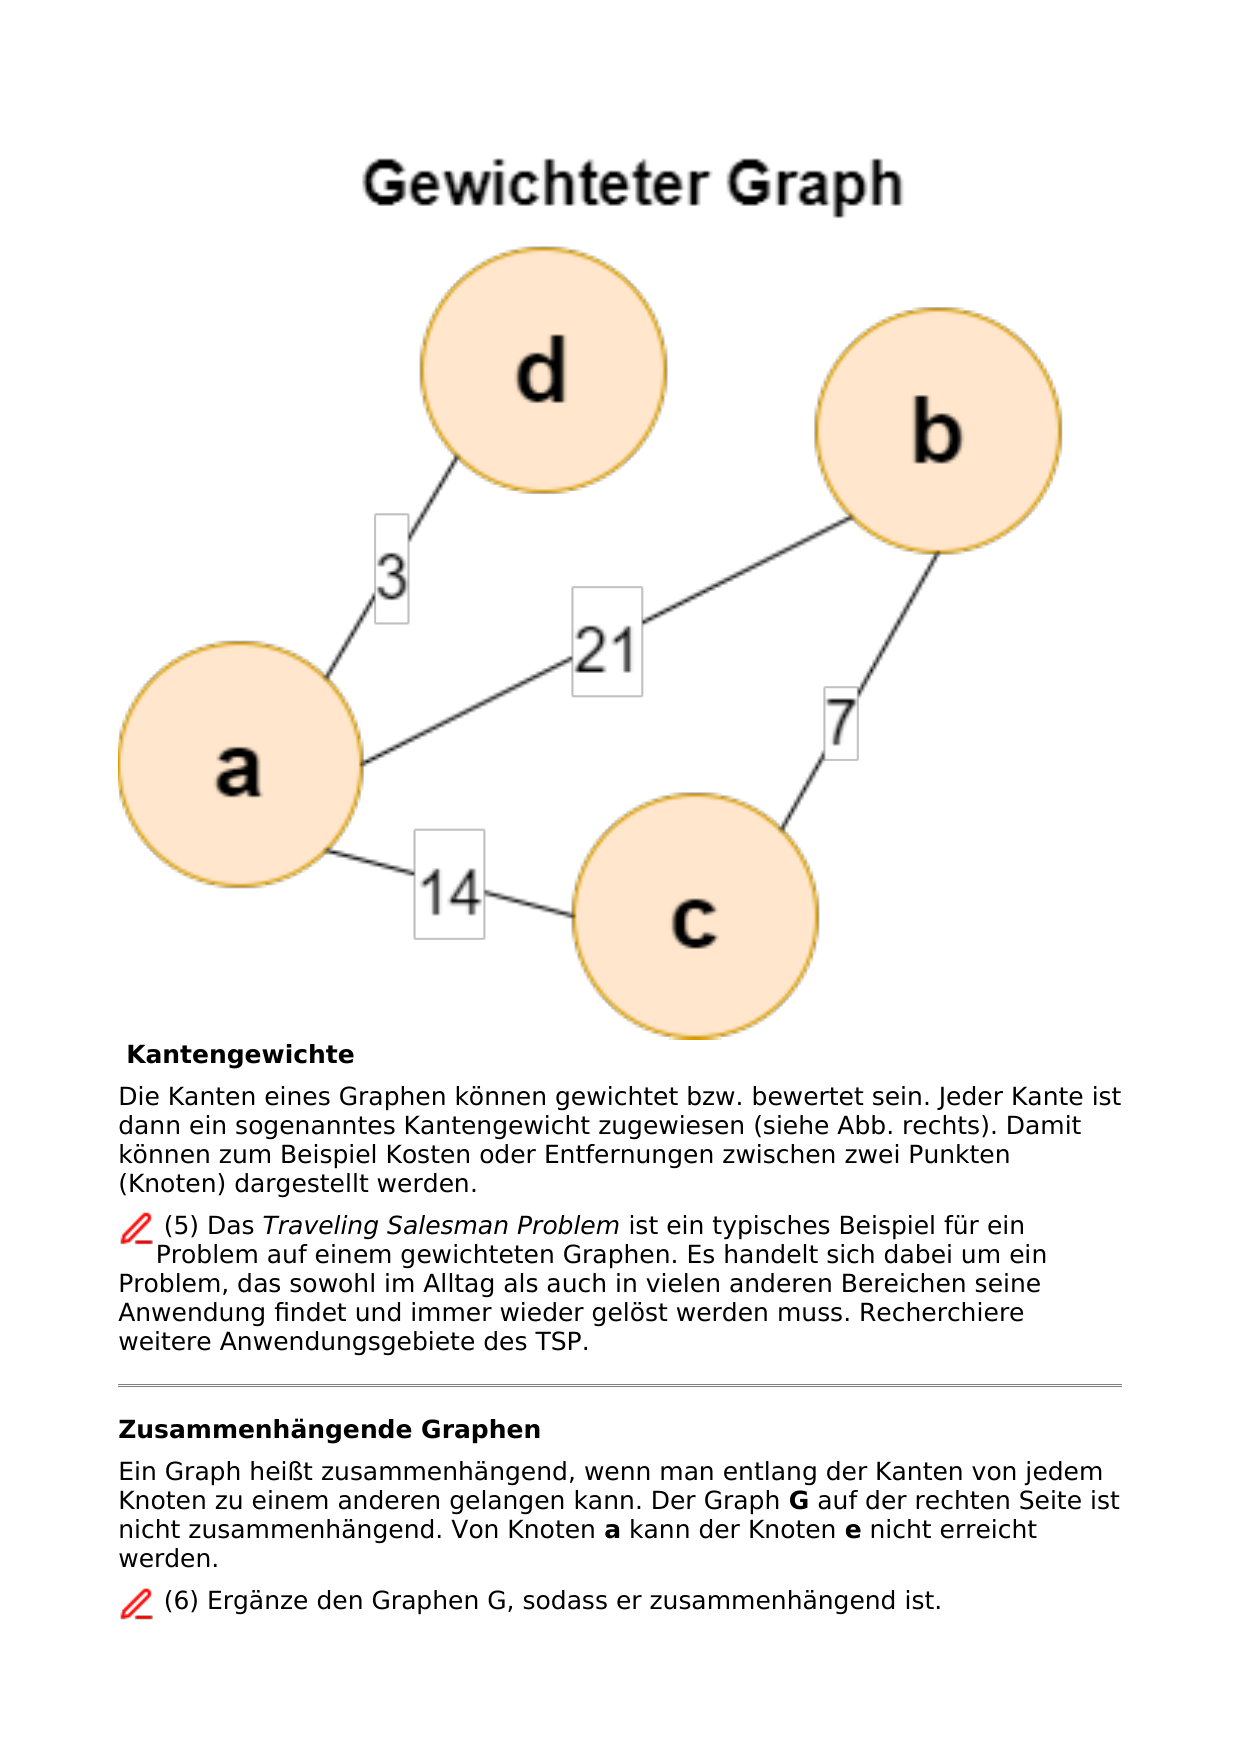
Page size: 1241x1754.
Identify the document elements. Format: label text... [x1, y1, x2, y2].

text Ein Graph heißt zusammenhängend, wenn man entlang der Kanten von jedem Knoten zu einem anderen gelangen kann. Der Graph G auf der rechten Seite ist nicht zusammenhängend. Von Knoten a kann der Knoten e nicht erreicht werden. [118, 1457, 1122, 1574]
text Zusammenhängende Graphen [118, 1416, 1122, 1445]
picture [118, 118, 1123, 1040]
text (5) Das Traveling Salesman Problem ist ein typisches Beispiel für ein Problem auf einem gewichteten Graphen. Es handelt sich dabei um ein Problem, das sowohl im Alltag als auch in vielen anderen Bereichen seine Anwendung findet und immer wieder gelöst werden muss. Recherchiere weitere Anwendungsgebiete des TSP. [118, 1211, 1122, 1357]
picture [118, 1586, 156, 1624]
text (6) Ergänze den Graphen G, sodass er zusammenhängend ist. [156, 1586, 1122, 1616]
text Kantengewichte [118, 1040, 1122, 1069]
picture [118, 1210, 156, 1249]
text Die Kanten eines Graphen können gewichtet bzw. bewertet sein. Jeder Kante ist dann ein sogenanntes Kantengewicht zugewiesen (siehe Abb. rechts). Damit können zum Beispiel Kosten oder Entfernungen zwischen zwei Punkten (Knoten) dargestellt werden. [118, 1082, 1122, 1198]
